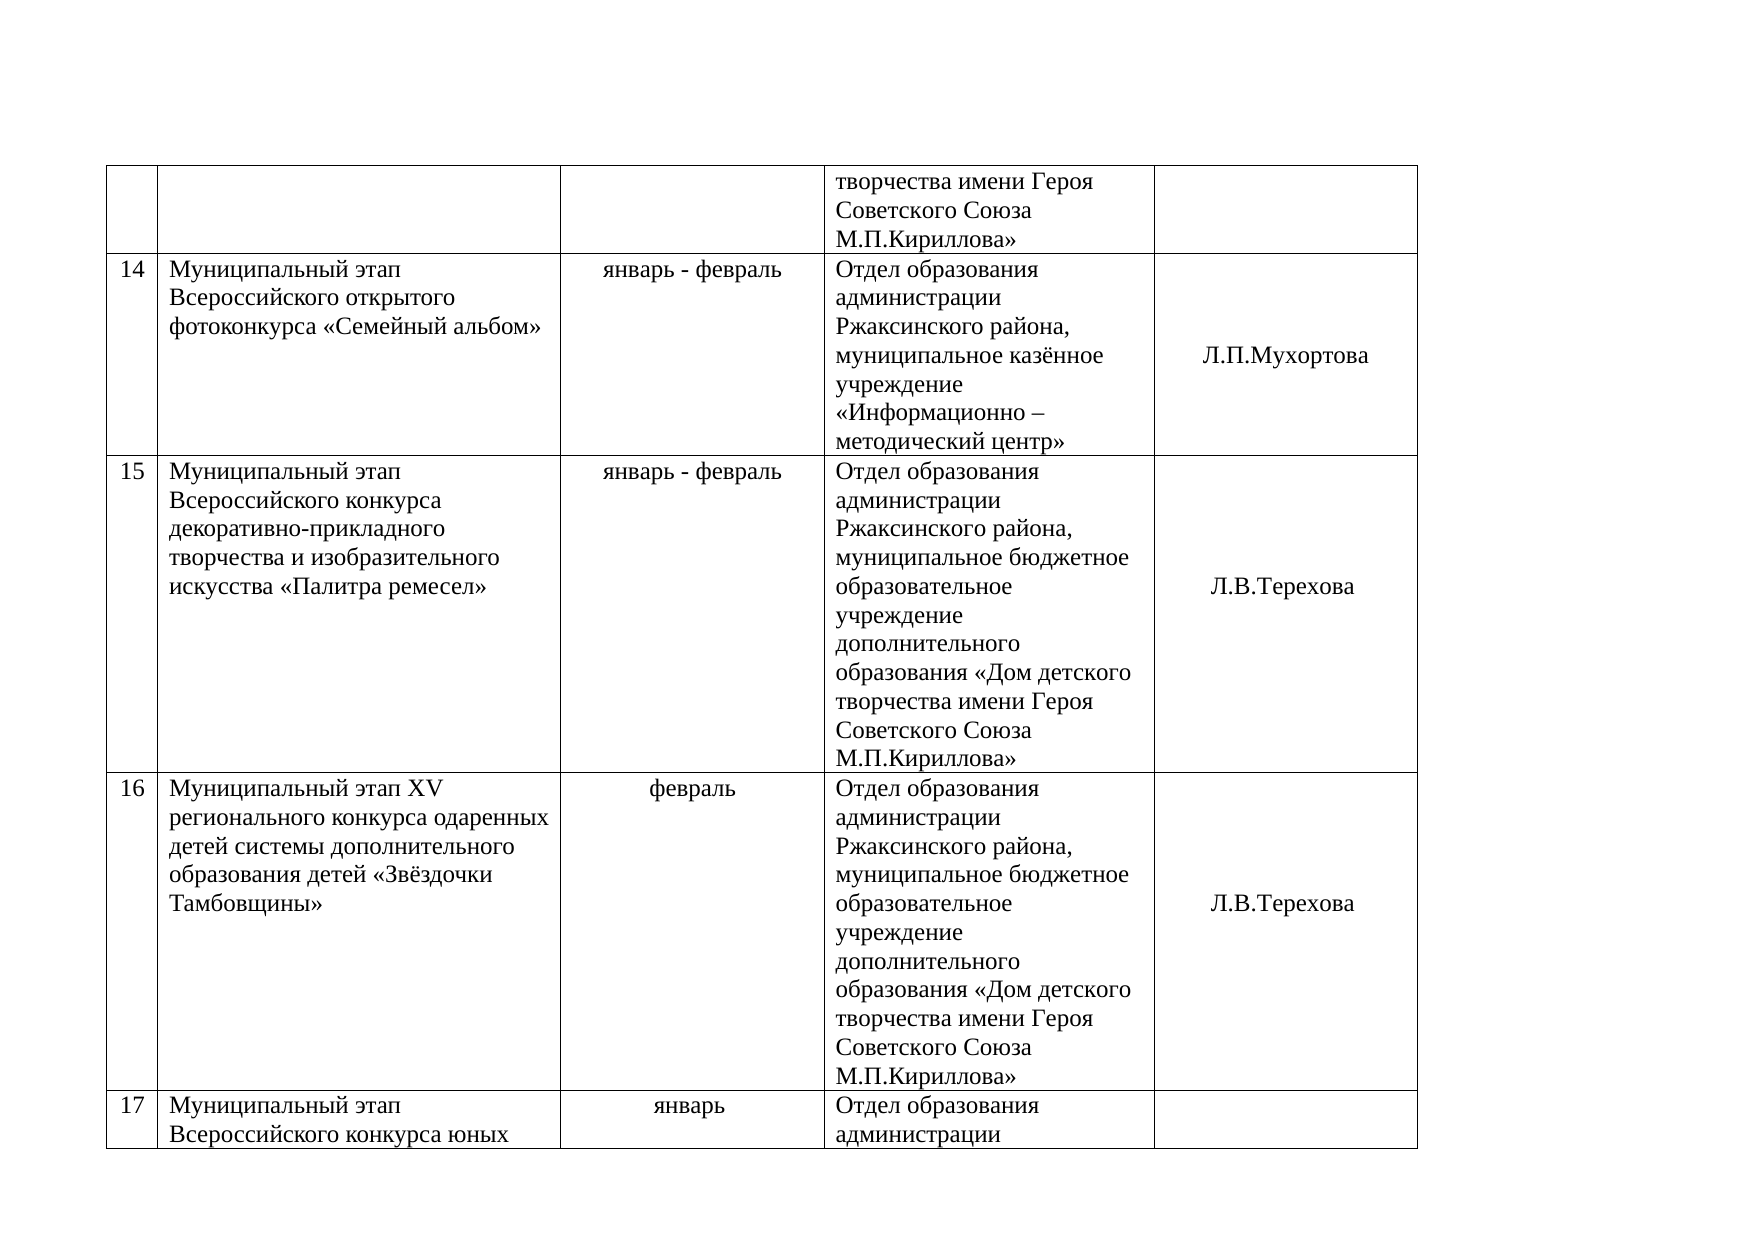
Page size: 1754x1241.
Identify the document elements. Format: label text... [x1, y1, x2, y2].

table_cell творчества имени Героя Советского Союза М.П.Кириллова» [825, 166, 1154, 253]
table_cell Муниципальный этап XV регионального конкурса одаренных детей системы дополнительного образования детей «Звёздочки Тамбовщины» [158, 773, 560, 1089]
table_cell 15 [107, 456, 157, 772]
table_cell Л.В.Терехова [1155, 773, 1417, 1089]
table_cell [107, 166, 157, 253]
table_cell Муниципальный этап Всероссийского открытого фотоконкурса «Семейный альбом» [158, 254, 560, 455]
table_cell Муниципальный этап Всероссийского конкурса юных [158, 1091, 560, 1148]
table_cell [561, 166, 824, 253]
table_cell Л.П.Мухортова [1155, 254, 1417, 455]
table_cell [158, 166, 560, 253]
table_cell январь - февраль [561, 254, 824, 455]
table_cell 14 [107, 254, 157, 455]
table_cell [1155, 166, 1417, 253]
table_cell Муниципальный этап Всероссийского конкурса декоративно-прикладного творчества и изобразительного искусства «Палитра ремесел» [158, 456, 560, 772]
table_cell январь - февраль [561, 456, 824, 772]
table_cell январь [561, 1091, 824, 1148]
table_cell 16 [107, 773, 157, 1089]
table_cell Отдел образования администрации Ржаксинского района, муниципальное казённое учреждение «Информационно – методический центр» [825, 254, 1154, 455]
table_cell Отдел образования администрации Ржаксинского района, муниципальное бюджетное образовательное учреждение дополнительного образования «Дом детского творчества имени Героя Советского Союза М.П.Кириллова» [825, 456, 1154, 772]
table_cell 17 [107, 1091, 157, 1148]
table_cell февраль [561, 773, 824, 1089]
table_cell Отдел образования администрации [825, 1091, 1154, 1148]
table_cell [1155, 1091, 1417, 1148]
table_cell Отдел образования администрации Ржаксинского района, муниципальное бюджетное образовательное учреждение дополнительного образования «Дом детского творчества имени Героя Советского Союза М.П.Кириллова» [825, 773, 1154, 1089]
table_cell Л.В.Терехова [1155, 456, 1417, 772]
